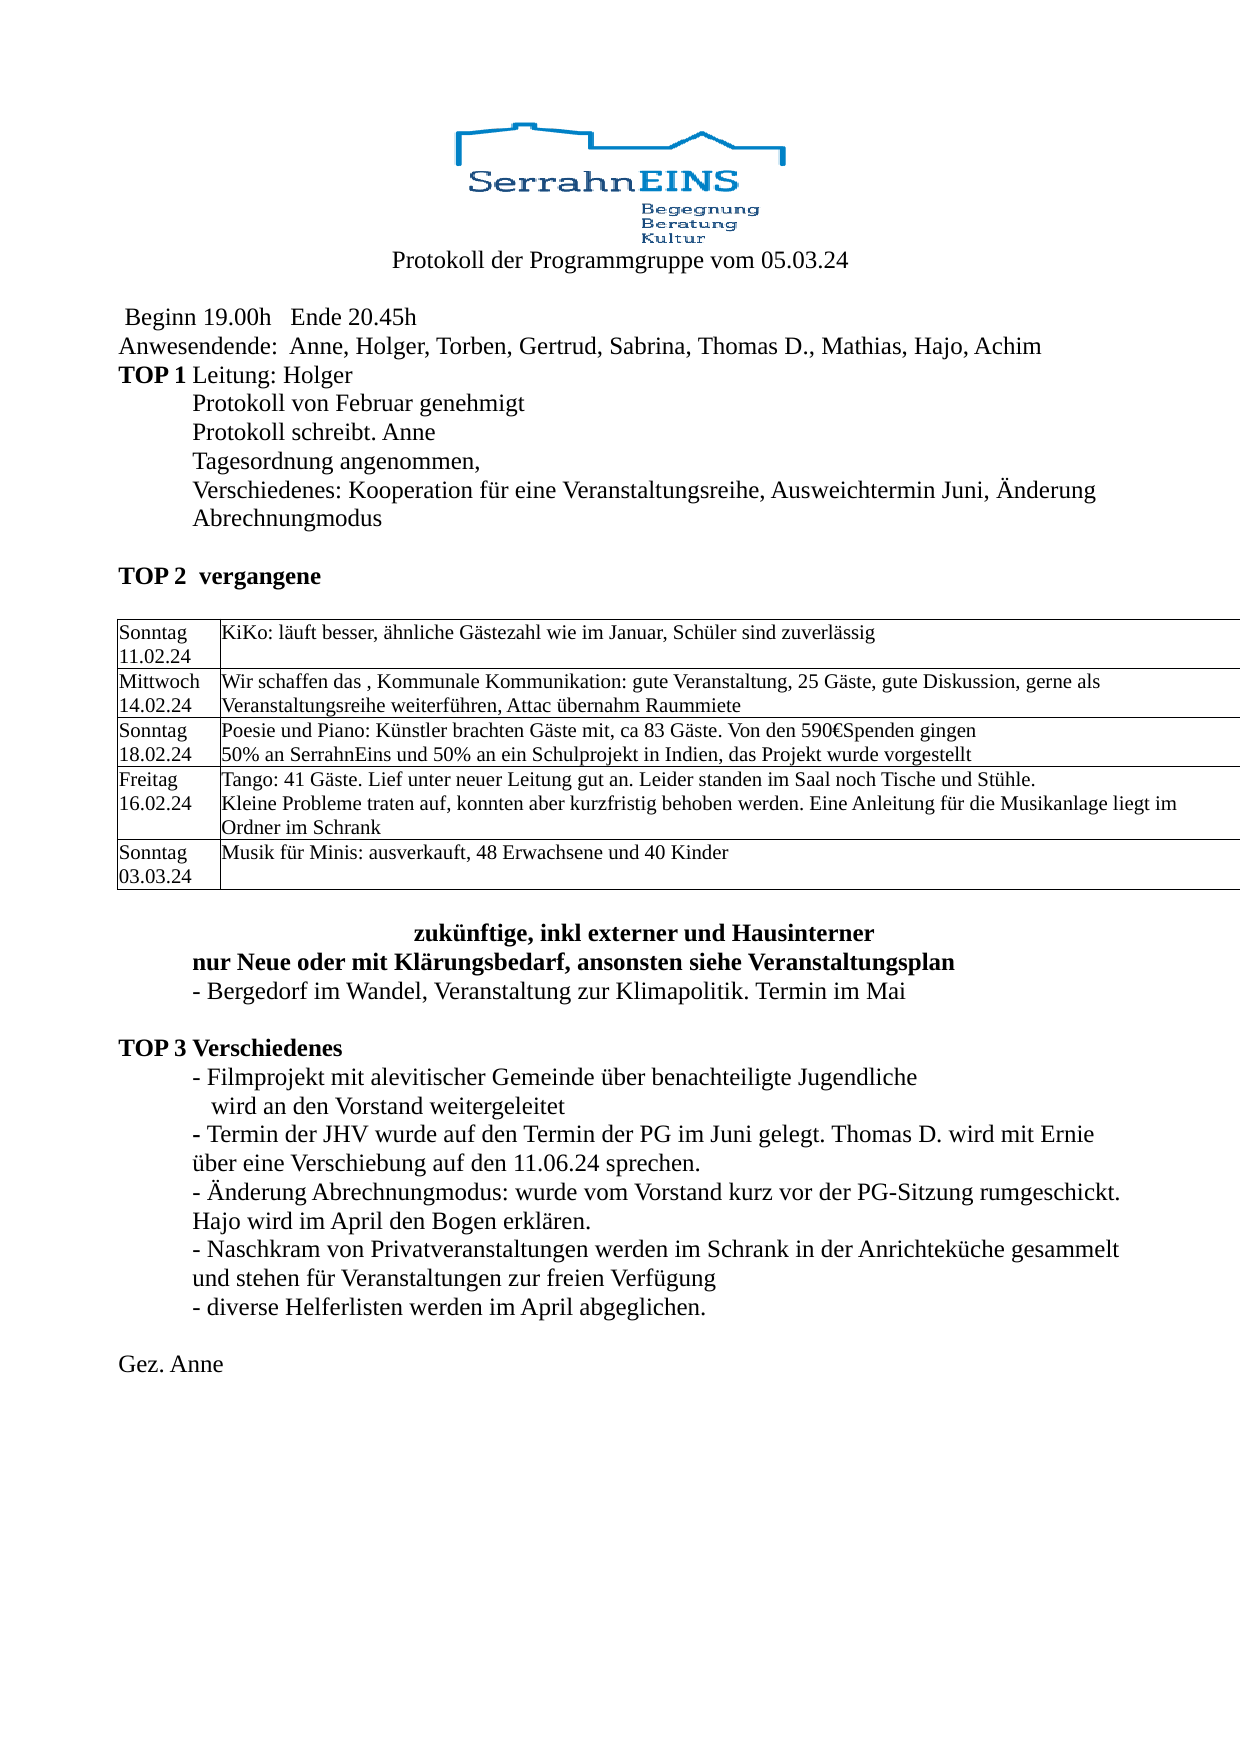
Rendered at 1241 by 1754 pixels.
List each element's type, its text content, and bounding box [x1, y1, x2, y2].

text - Änderung Abrechnungmodus: wurde vom Vorstand kurz vor der PG-Sitzung rumgeschickt. [118, 1177, 1122, 1206]
text Hajo wird im April den Bogen erklären. [118, 1206, 1122, 1234]
table_cell Tango: 41 Gäste. Lief unter neuer Leitung gut an. Leider standen im Saal noch Tische und Stühle. Kleine Probleme traten auf, konnten aber kurzfristig behoben werden. Eine Anleitung für die Musikanlage liegt im Ordner im Schrank [221, 767, 1239, 839]
text Gez. Anne [118, 1349, 1122, 1378]
text wird an den Vorstand weitergeleitet [118, 1091, 1122, 1119]
text Protokoll schreibt. Anne [118, 417, 1122, 446]
text - Termin der JHV wurde auf den Termin der PG im Juni gelegt. Thomas D. wird mit Ernie [118, 1119, 1122, 1148]
text und stehen für Veranstaltungen zur freien Verfügung [118, 1263, 1122, 1292]
text TOP 3 Verschiedenes [118, 1033, 1122, 1062]
text Verschiedenes: Kooperation für eine Veranstaltungsreihe, Ausweichtermin Juni, Änderung Abrechnungmodus [118, 475, 1122, 532]
table_header KiKo: läuft besser, ähnliche Gästezahl wie im Januar, Schüler sind zuverlässig [221, 620, 1239, 668]
table_cell Sonntag 03.03.24 [118, 840, 220, 888]
text Protokoll der Programmgruppe vom 05.03.24 [118, 245, 1122, 273]
table_header Sonntag 11.02.24 [118, 620, 220, 668]
text Anwesendende: Anne, Holger, Torben, Gertrud, Sabrina, Thomas D., Mathias, Hajo, Achim [118, 331, 1122, 360]
table_cell Mittwoch 14.02.24 [118, 669, 220, 717]
text zukünftige, inkl externer und Hausinterner [118, 918, 1122, 947]
table_cell Musik für Minis: ausverkauft, 48 Erwachsene und 40 Kinder [221, 840, 1239, 888]
table_cell Freitag 16.02.24 [118, 767, 220, 839]
text - Bergedorf im Wandel, Veranstaltung zur Klimapolitik. Termin im Mai [118, 976, 1122, 1004]
text Protokoll von Februar genehmigt [118, 388, 1122, 417]
text - Filmprojekt mit alevitischer Gemeinde über benachteiligte Jugendliche [118, 1062, 1122, 1091]
text - Naschkram von Privatveranstaltungen werden im Schrank in der Anrichteküche gesammelt [118, 1234, 1122, 1263]
text - diverse Helferlisten werden im April abgeglichen. [118, 1292, 1122, 1321]
text TOP 2 vergangene [118, 561, 1122, 590]
table_cell Sonntag 18.02.24 [118, 718, 220, 766]
text Beginn 19.00h Ende 20.45h [118, 302, 1122, 331]
text nur Neue oder mit Klärungsbedarf, ansonsten siehe Veranstaltungsplan [118, 947, 1122, 976]
text über eine Verschiebung auf den 11.06.24 sprechen. [118, 1148, 1122, 1177]
text TOP 1 Leitung: Holger [118, 360, 1122, 388]
text Tagesordnung angenommen, [118, 446, 1122, 475]
